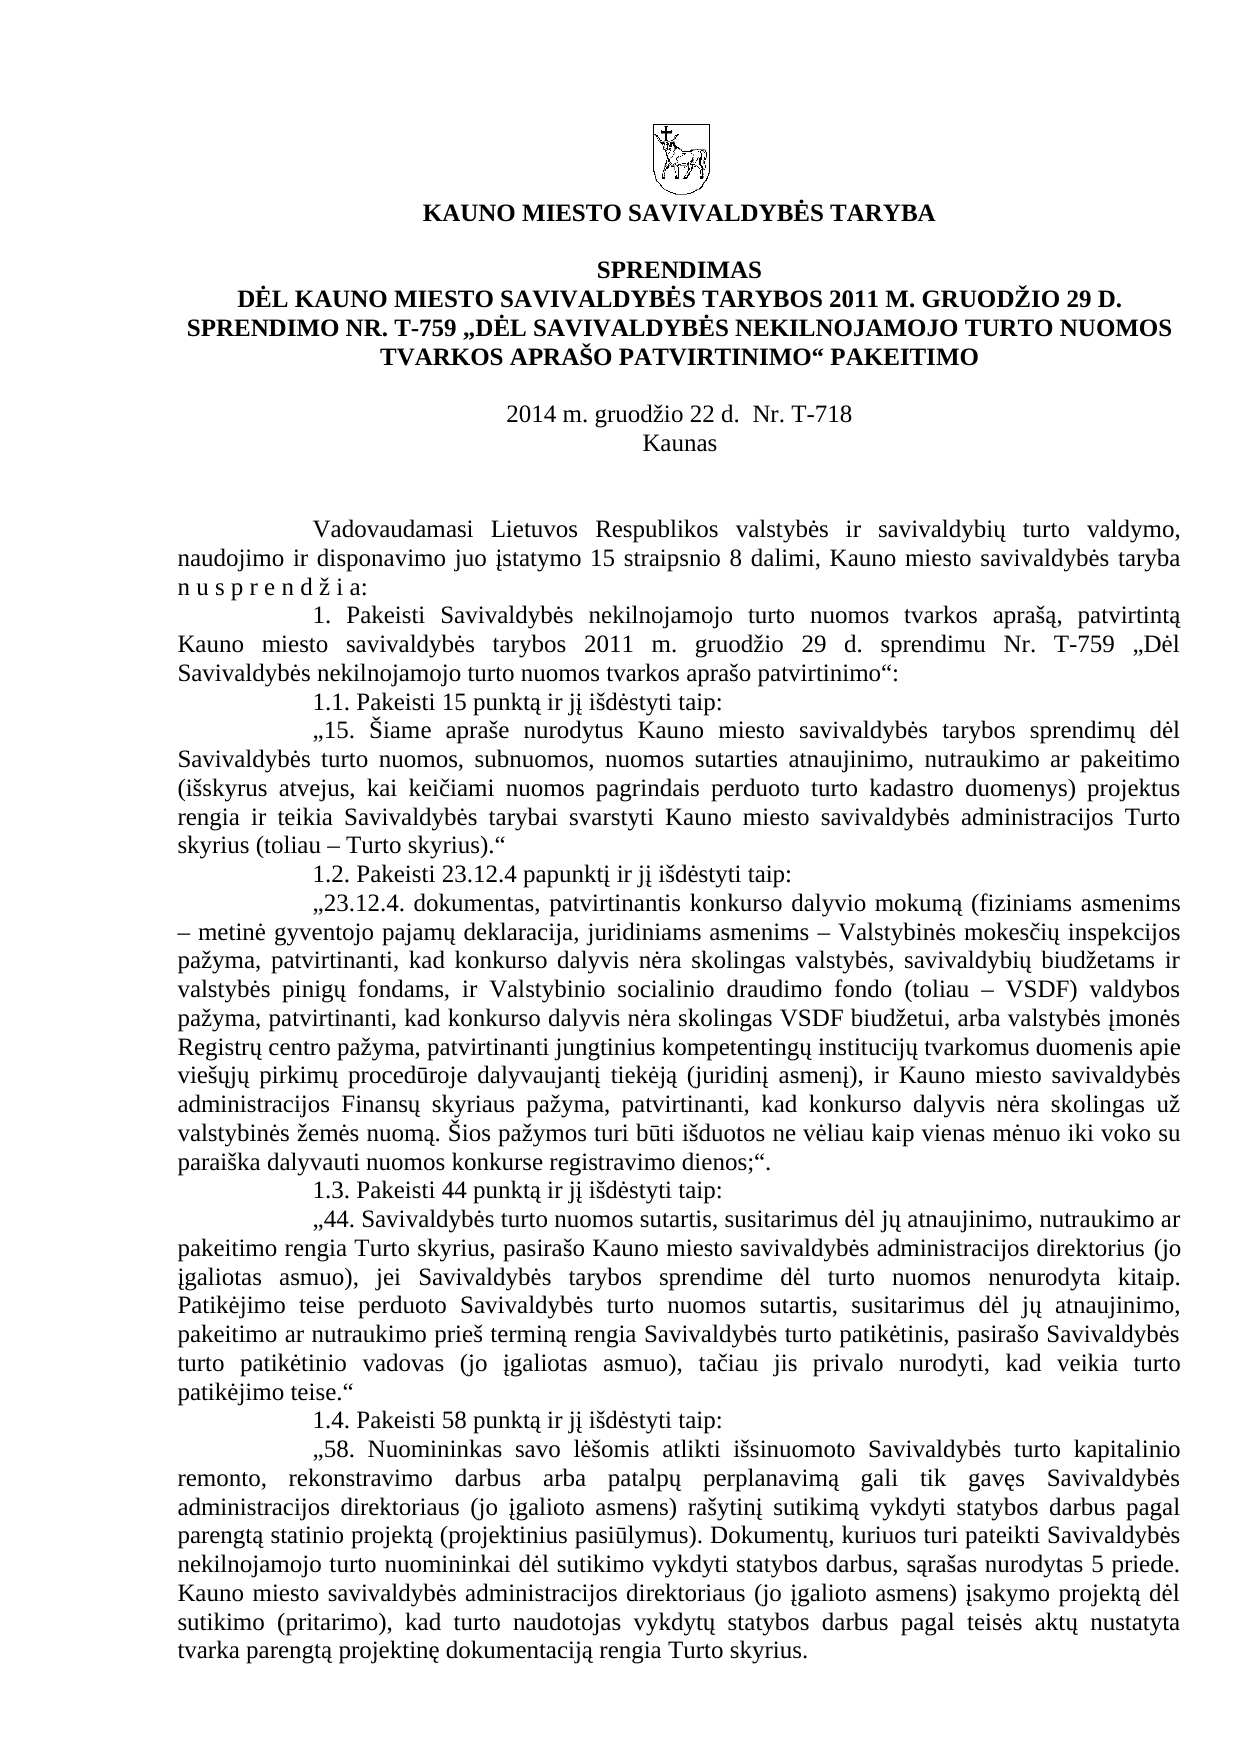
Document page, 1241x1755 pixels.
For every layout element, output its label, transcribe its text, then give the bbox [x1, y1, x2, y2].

text „58. Nuomininkas savo lėšomis atlikti išsinuomoto Savivaldybės turto kapitalinio remonto, rekonstravimo darbus arba patalpų perplanavimą gali tik gavęs Savivaldybės administracijos direktoriaus (jo įgalioto asmens) rašytinį sutikimą vykdyti statybos darbus pagal parengtą statinio projektą (projektinius pasiūlymus). Dokumentų, kuriuos turi pateikti Savivaldybės nekilnojamojo turto nuomininkai dėl sutikimo vykdyti statybos darbus, sąrašas nurodytas 5 priede. Kauno miesto savivaldybės administracijos direktoriaus (jo įgalioto asmens) įsakymo projektą dėl sutikimo (pritarimo), kad turto naudotojas vykdytų statybos darbus pagal teisės aktų nustatyta tvarka parengtą projektinę dokumentaciją rengia Turto skyrius. [177, 1434, 1181, 1664]
text 1. Pakeisti Savivaldybės nekilnojamojo turto nuomos tvarkos aprašą, patvirtintą Kauno miesto savivaldybės tarybos 2011 m. gruodžio 29 d. sprendimu Nr. T-759 „Dėl Savivaldybės nekilnojamojo turto nuomos tvarkos aprašo patvirtinimo“: [177, 600, 1181, 687]
text 1.3. Pakeisti 44 punktą ir jį išdėstyti taip: [177, 1175, 1181, 1204]
text 2014 m. gruodžio 22 d. Nr. T-718 [177, 399, 1181, 428]
text KAUNO MIESTO SAVIVALDYBĖS TARYBA [177, 198, 1181, 227]
text SPRENDIMAS [177, 255, 1181, 284]
text „44. Savivaldybės turto nuomos sutartis, susitarimus dėl jų atnaujinimo, nutraukimo ar pakeitimo rengia Turto skyrius, pasirašo Kauno miesto savivaldybės administracijos direktorius (jo įgaliotas asmuo), jei Savivaldybės tarybos sprendime dėl turto nuomos nenurodyta kitaip. Patikėjimo teise perduoto Savivaldybės turto nuomos sutartis, susitarimus dėl jų atnaujinimo, pakeitimo ar nutraukimo prieš terminą rengia Savivaldybės turto patikėtinis, pasirašo Savivaldybės turto patikėtinio vadovas (jo įgaliotas asmuo), tačiau jis privalo nurodyti, kad veikia turto patikėjimo teise.“ [177, 1204, 1181, 1405]
text 1.2. Pakeisti 23.12.4 papunktį ir jį išdėstyti taip: [177, 859, 1181, 888]
text 1.4. Pakeisti 58 punktą ir jį išdėstyti taip: [177, 1405, 1181, 1434]
text Kaunas [178, 428, 1181, 457]
text Vadovaudamasi Lietuvos Respublikos valstybės ir savivaldybių turto valdymo, naudojimo ir disponavimo juo įstatymo 15 straipsnio 8 dalimi, Kauno miesto savivaldybės taryba n u s p r e n d ž i a: [177, 514, 1181, 600]
text „23.12.4. dokumentas, patvirtinantis konkurso dalyvio mokumą (fiziniams asmenims – metinė gyventojo pajamų deklaracija, juridiniams asmenims – Valstybinės mokesčių inspekcijos pažyma, patvirtinanti, kad konkurso dalyvis nėra skolingas valstybės, savivaldybių biudžetams ir valstybės pinigų fondams, ir Valstybinio socialinio draudimo fondo (toliau – VSDF) valdybos pažyma, patvirtinanti, kad konkurso dalyvis nėra skolingas VSDF biudžetui, arba valstybės įmonės Registrų centro pažyma, patvirtinanti jungtinius kompetentingų institucijų tvarkomus duomenis apie viešųjų pirkimų procedūroje dalyvaujantį tiekėją (juridinį asmenį), ir Kauno miesto savivaldybės administracijos Finansų skyriaus pažyma, patvirtinanti, kad konkurso dalyvis nėra skolingas už valstybinės žemės nuomą. Šios pažymos turi būti išduotos ne vėliau kaip vienas mėnuo iki voko su paraiška dalyvauti nuomos konkurse registravimo dienos;“. [177, 888, 1181, 1175]
text DĖL KAUNO MIESTO SAVIVALDYBĖS TARYBOS 2011 M. GRUODŽIO 29 D. SPRENDIMO NR. T-759 „DĖL SAVIVALDYBĖS NEKILNOJAMOJO TURTO NUOMOS TVARKOS APRAŠO PATVIRTINIMO“ PAKEITIMO [178, 284, 1181, 370]
text „15. Šiame apraše nurodytus Kauno miesto savivaldybės tarybos sprendimų dėl Savivaldybės turto nuomos, subnuomos, nuomos sutarties atnaujinimo, nutraukimo ar pakeitimo (išskyrus atvejus, kai keičiami nuomos pagrindais perduoto turto kadastro duomenys) projektus rengia ir teikia Savivaldybės tarybai svarstyti Kauno miesto savivaldybės administracijos Turto skyrius (toliau – Turto skyrius).“ [177, 715, 1181, 859]
text 1.1. Pakeisti 15 punktą ir jį išdėstyti taip: [177, 687, 1181, 715]
